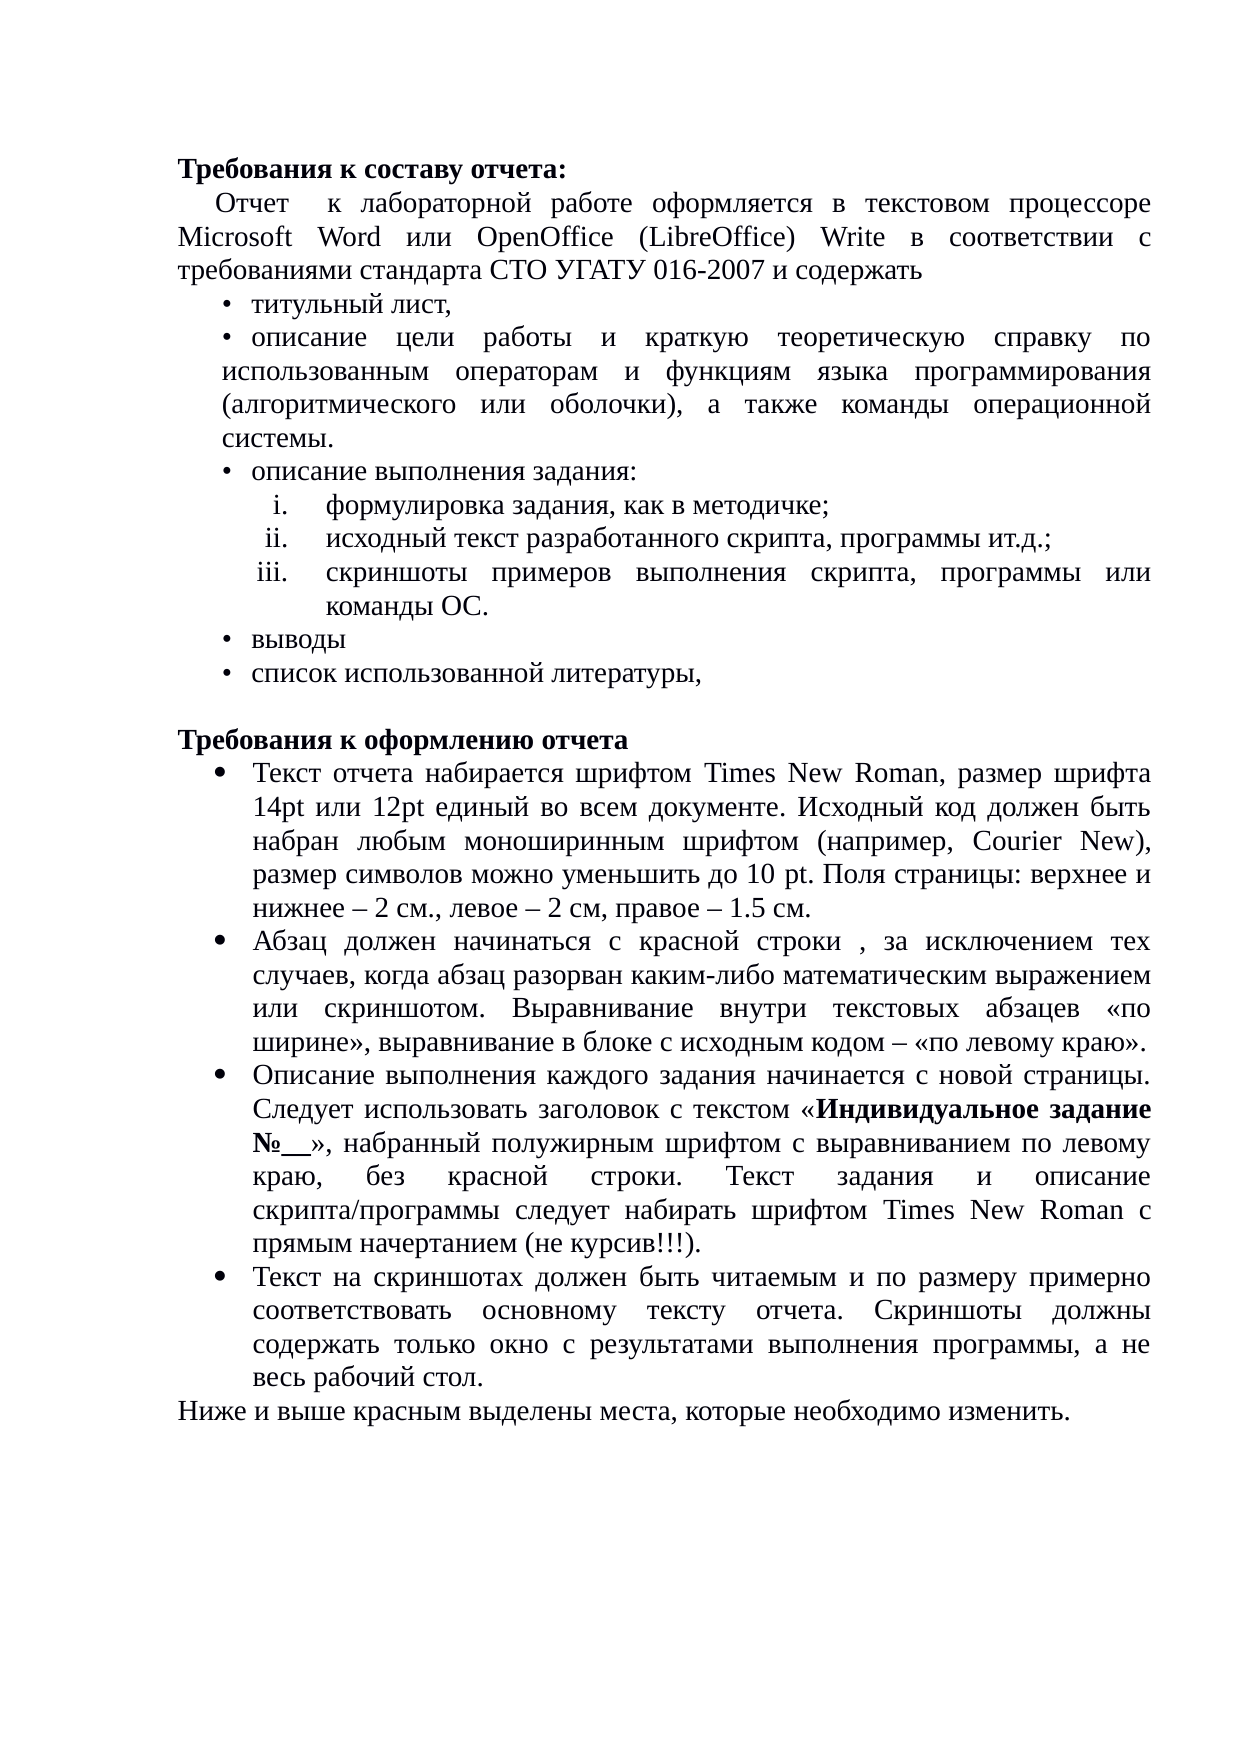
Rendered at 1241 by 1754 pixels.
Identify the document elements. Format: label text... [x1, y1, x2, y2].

text • выводы [222, 621, 1152, 655]
list Описание выполнения каждого задания начинается с новой страницы. Следует использовать заголовок с текстом «Индивидуальное задание №__», набранный полужирным шрифтом с выравниванием по левому краю, без красной строки. Текст задания и описание скрипта/программы следует набирать шрифтом Times New Roman с прямым начертанием (не курсив!!!). [215, 1057, 1152, 1259]
text • титульный лист, [222, 286, 1152, 319]
text • описание выполнения задания: [222, 453, 1152, 487]
text Требования к оформлению отчета [177, 722, 1152, 755]
list Абзац должен начинаться с красной строки , за исключением тех случаев, когда абзац разорван каким-либо математическим выражением или скриншотом. Выравнивание внутри текстовых абзацев «по ширине», выравнивание в блоке с исходным кодом – «по левому краю». [215, 923, 1152, 1057]
text Отчет к лабораторной работе оформляется в текстовом процессоре Microsoft Word или OpenOffice (LibreOffice) Write в соответствии с требованиями стандарта СТО УГАТУ 016-2007 и содержать [177, 185, 1152, 286]
text • описание цели работы и краткую теоретическую справку по использованным операторам и функциям языка программирования (алгоритмического или оболочки), а также команды операционной системы. [222, 319, 1152, 453]
text Требования к составу отчета: [177, 152, 1152, 185]
list исходный текст разработанного скрипта, программы ит.д.; [288, 521, 1152, 554]
list формулировка задания, как в методичке; [288, 487, 1152, 521]
list Текст на скриншотах должен быть читаемым и по размеру примерно соответствовать основному тексту отчета. Скриншоты должны содержать только окно с результатами выполнения программы, а не весь рабочий стол. [215, 1259, 1152, 1393]
text • список использованной литературы, [222, 655, 1152, 688]
list скриншоты примеров выполнения скрипта, программы или команды ОС. [288, 554, 1152, 621]
text Ниже и выше красным выделены места, которые необходимо изменить. [177, 1393, 1152, 1427]
list Текст отчета набирается шрифтом Times New Roman, размер шрифта 14pt или 12pt единый во всем документе. Исходный код должен быть набран любым моноширинным шрифтом (например, Courier New), размер символов можно уменьшить до 10 pt. Поля страницы: верхнее и нижнее – 2 см., левое – 2 см, правое – 1.5 см. [215, 755, 1152, 923]
